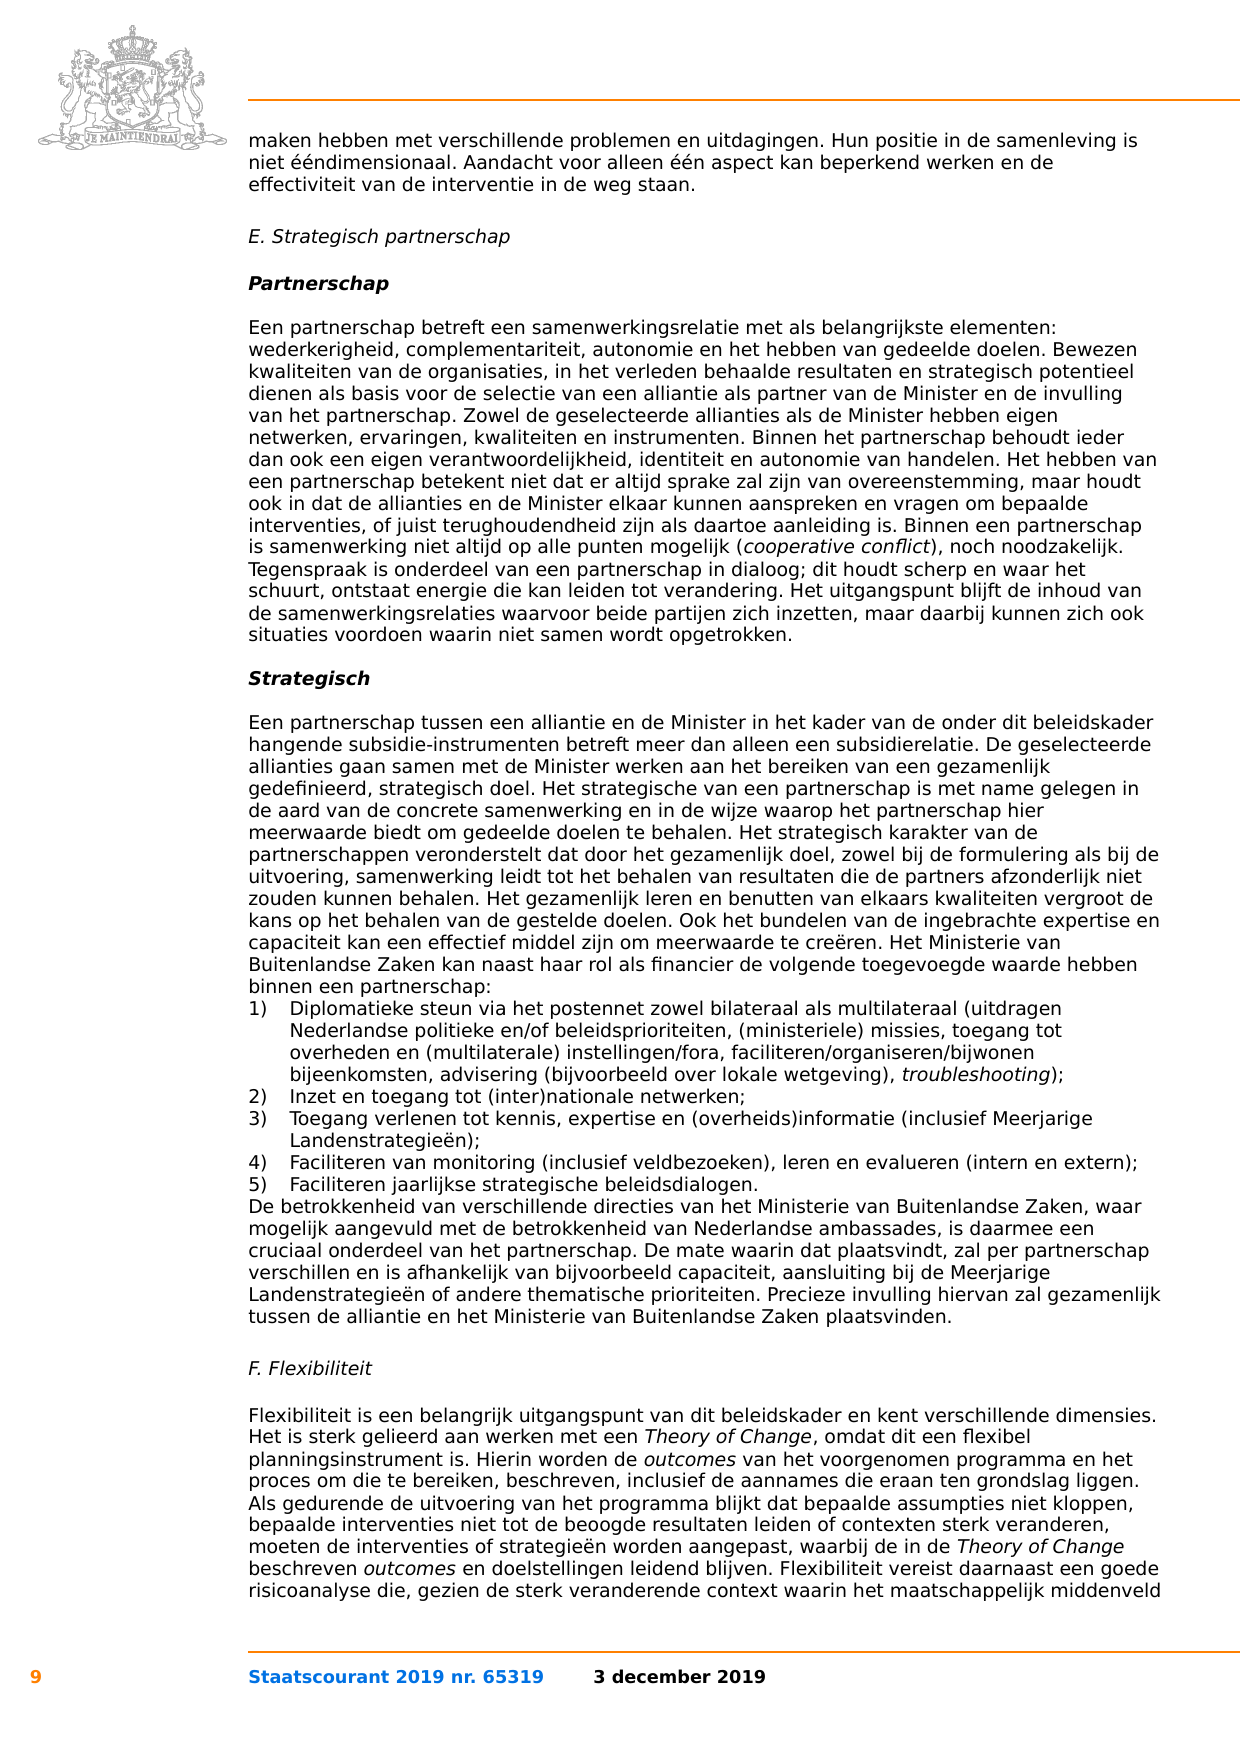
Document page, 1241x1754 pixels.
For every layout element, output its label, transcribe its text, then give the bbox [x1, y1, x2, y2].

picture [38, 25, 227, 150]
text 5) Faciliteren jaarlijkse strategische beleidsdialogen. [248, 1174, 1163, 1196]
subtitle Strategisch [248, 668, 1163, 690]
text 2) Inzet en toegang tot (inter)nationale netwerken; [248, 1086, 1163, 1108]
text Een partnerschap betreft een samenwerkingsrelatie met als belangrijkste elementen: wederkerigheid, complementariteit, autonomie en het hebben van gedeelde doelen. Bewezen kwaliteiten van de organisaties, in het verleden behaalde resultaten en strategisch potentieel dienen als basis voor de selectie van een alliantie als partner van de Minister en de invulling van het partnerschap. Zowel de geselecteerde allianties als de Minister hebben eigen netwerken, ervaringen, kwaliteiten en instrumenten. Binnen het partnerschap behoudt ieder dan ook een eigen verantwoordelijkheid, identiteit en autonomie van handelen. Het hebben van een partnerschap betekent niet dat er altijd sprake zal zijn van overeenstemming, maar houdt ook in dat de allianties en de Minister elkaar kunnen aanspreken en vragen om bepaalde interventies, of juist terughoudendheid zijn als daartoe aanleiding is. Binnen een partnerschap is samenwerking niet altijd op alle punten mogelijk (cooperative conflict), noch noodzakelijk. Tegenspraak is onderdeel van een partnerschap in dialoog; dit houdt scherp en waar het schuurt, ontstaat energie die kan leiden tot verandering. Het uitgangspunt blijft de inhoud van de samenwerkingsrelaties waarvoor beide partijen zich inzetten, maar daarbij kunnen zich ook situaties voordoen waarin niet samen wordt opgetrokken. [248, 317, 1163, 646]
subtitle E. Strategisch partnerschap [248, 226, 1163, 248]
text 3) Toegang verlenen tot kennis, expertise en (overheids)informatie (inclusief Meerjarige Landenstrategieën); [248, 1108, 1163, 1152]
subtitle F. Flexibiliteit [248, 1357, 1163, 1379]
text 1) Diplomatieke steun via het postennet zowel bilateraal als multilateraal (uitdragen Nederlandse politieke en/of beleidsprioriteiten, (ministeriele) missies, toegang tot overheden en (multilaterale) instellingen/fora, faciliteren/organiseren/bijwonen bijeenkomsten, advisering (bijvoorbeeld over lokale wetgeving), troubleshooting); [248, 998, 1163, 1086]
text De betrokkenheid van verschillende directies van het Ministerie van Buitenlandse Zaken, waar mogelijk aangevuld met de betrokkenheid van Nederlandse ambassades, is daarmee een cruciaal onderdeel van het partnerschap. De mate waarin dat plaatsvindt, zal per partnerschap verschillen en is afhankelijk van bijvoorbeeld capaciteit, aansluiting bij de Meerjarige Landenstrategieën of andere thematische prioriteiten. Precieze invulling hiervan zal gezamenlijk tussen de alliantie en het Ministerie van Buitenlandse Zaken plaatsvinden. [248, 1196, 1163, 1327]
text Een partnerschap tussen een alliantie en de Minister in het kader van de onder dit beleidskader hangende subsidie-instrumenten betreft meer dan alleen een subsidierelatie. De geselecteerde allianties gaan samen met de Minister werken aan het bereiken van een gezamenlijk gedefinieerd, strategisch doel. Het strategische van een partnerschap is met name gelegen in de aard van de concrete samenwerking en in de wijze waarop het partnerschap hier meerwaarde biedt om gedeelde doelen te behalen. Het strategisch karakter van de partnerschappen veronderstelt dat door het gezamenlijk doel, zowel bij de formulering als bij de uitvoering, samenwerking leidt tot het behalen van resultaten die de partners afzonderlijk niet zouden kunnen behalen. Het gezamenlijk leren en benutten van elkaars kwaliteiten vergroot de kans op het behalen van de gestelde doelen. Ook het bundelen van de ingebrachte expertise en capaciteit kan een effectief middel zijn om meerwaarde te creëren. Het Ministerie van Buitenlandse Zaken kan naast haar rol als financier de volgende toegevoegde waarde hebben binnen een partnerschap: [248, 712, 1163, 998]
text 4) Faciliteren van monitoring (inclusief veldbezoeken), leren en evalueren (intern en extern); [248, 1152, 1163, 1174]
subtitle Partnerschap [248, 273, 1163, 295]
text maken hebben met verschillende problemen en uitdagingen. Hun positie in de samenleving is niet ééndimensionaal. Aandacht voor alleen één aspect kan beperkend werken en de effectiviteit van de interventie in de weg staan. [248, 130, 1163, 196]
text Flexibiliteit is een belangrijk uitgangspunt van dit beleidskader en kent verschillende dimensies. Het is sterk gelieerd aan werken met een Theory of Change, omdat dit een flexibel planningsinstrument is. Hierin worden de outcomes van het voorgenomen programma en het proces om die te bereiken, beschreven, inclusief de aannames die eraan ten grondslag liggen. Als gedurende de uitvoering van het programma blijkt dat bepaalde assumpties niet kloppen, bepaalde interventies niet tot de beoogde resultaten leiden of contexten sterk veranderen, moeten de interventies of strategieën worden aangepast, waarbij de in de Theory of Change beschreven outcomes en doelstellingen leidend blijven. Flexibiliteit vereist daarnaast een goede risicoanalyse die, gezien de sterk veranderende context waarin het maatschappelijk middenveld [248, 1404, 1163, 1602]
